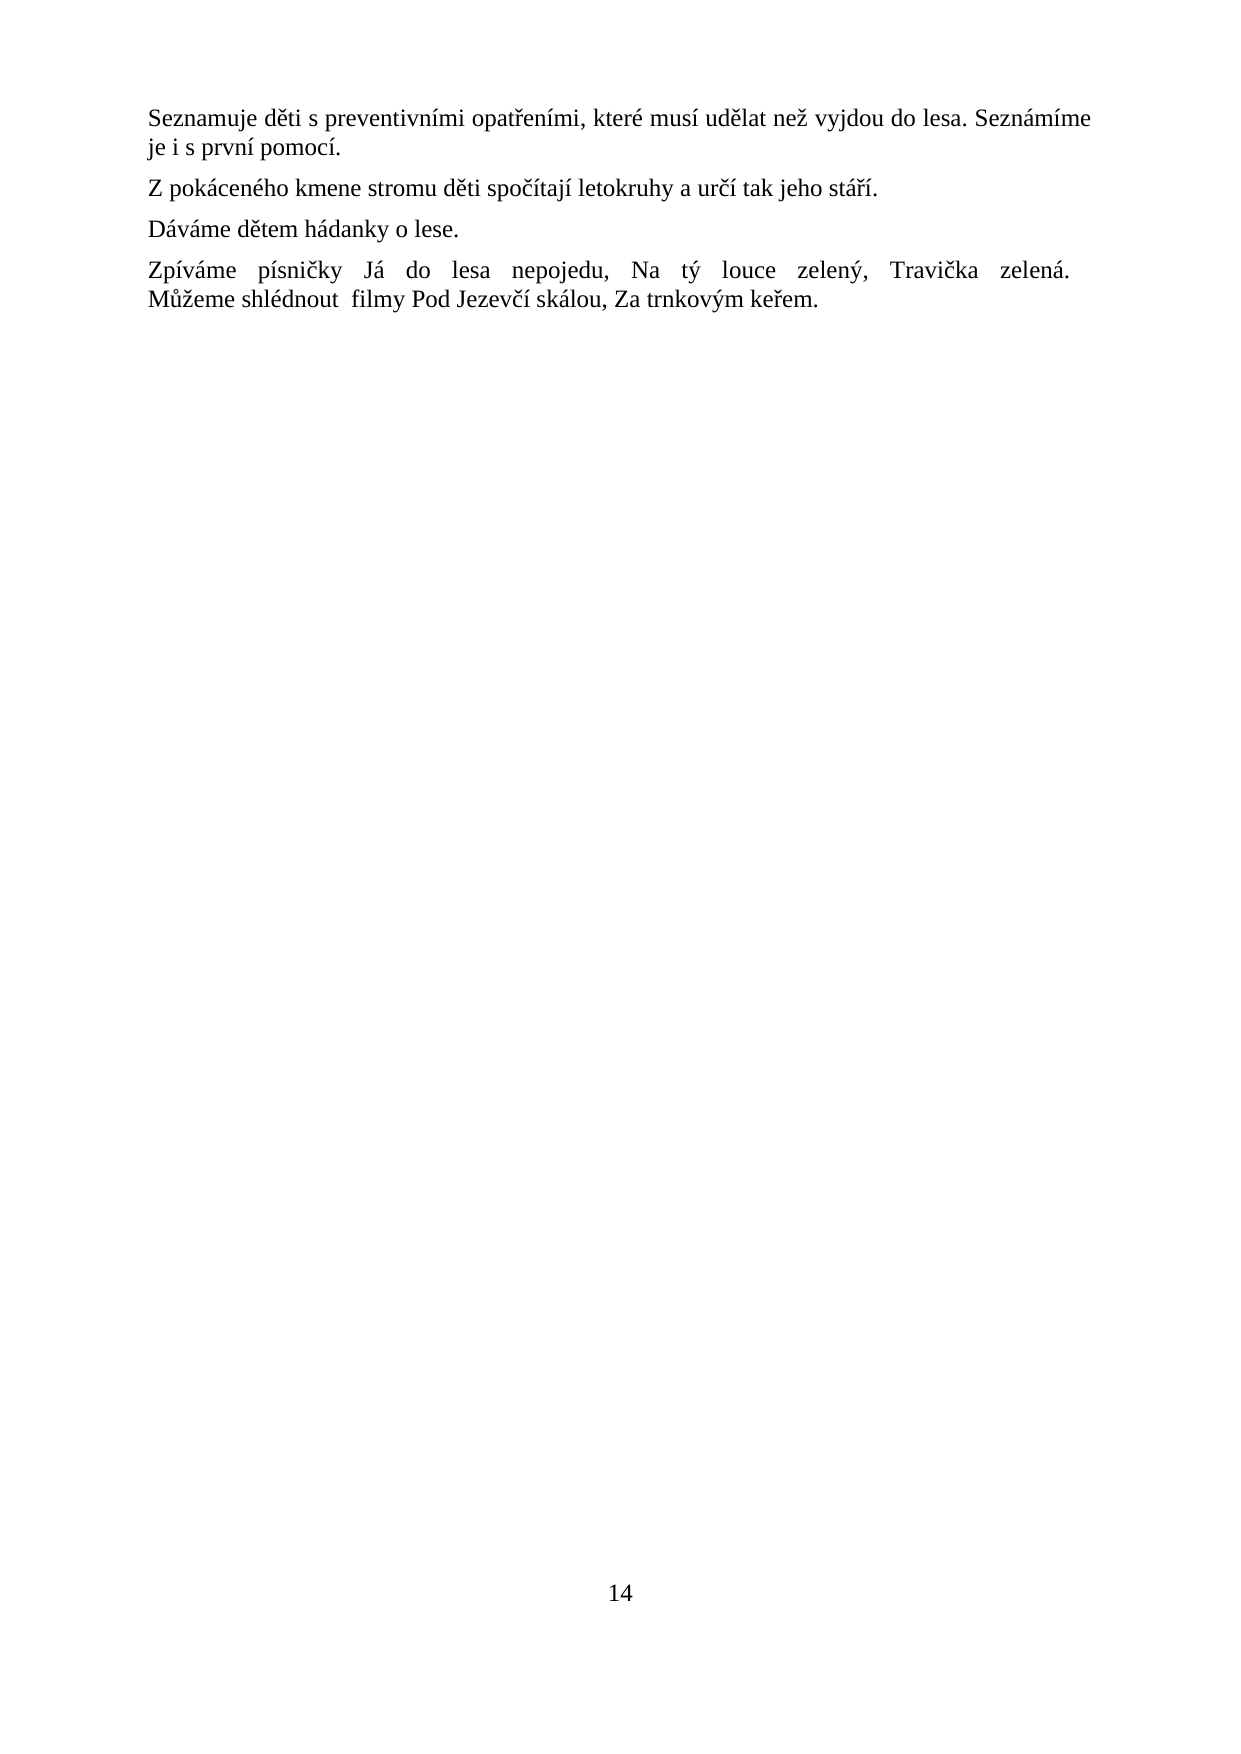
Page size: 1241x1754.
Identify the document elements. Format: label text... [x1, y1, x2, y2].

text Z pokáceného kmene stromu děti spočítají letokruhy a určí tak jeho stáří. [148, 173, 1093, 202]
text Zpíváme písničky Já do lesa nepojedu, Na tý louce zelený, Travička zelená. Můžeme shlédnout filmy Pod Jezevčí skálou, Za trnkovým keřem. [148, 256, 1093, 313]
text Dáváme dětem hádanky o lese. [148, 214, 1093, 243]
text Seznamuje děti s preventivními opatřeními, které musí udělat než vyjdou do lesa. Seznámíme je i s první pomocí. [148, 103, 1093, 161]
